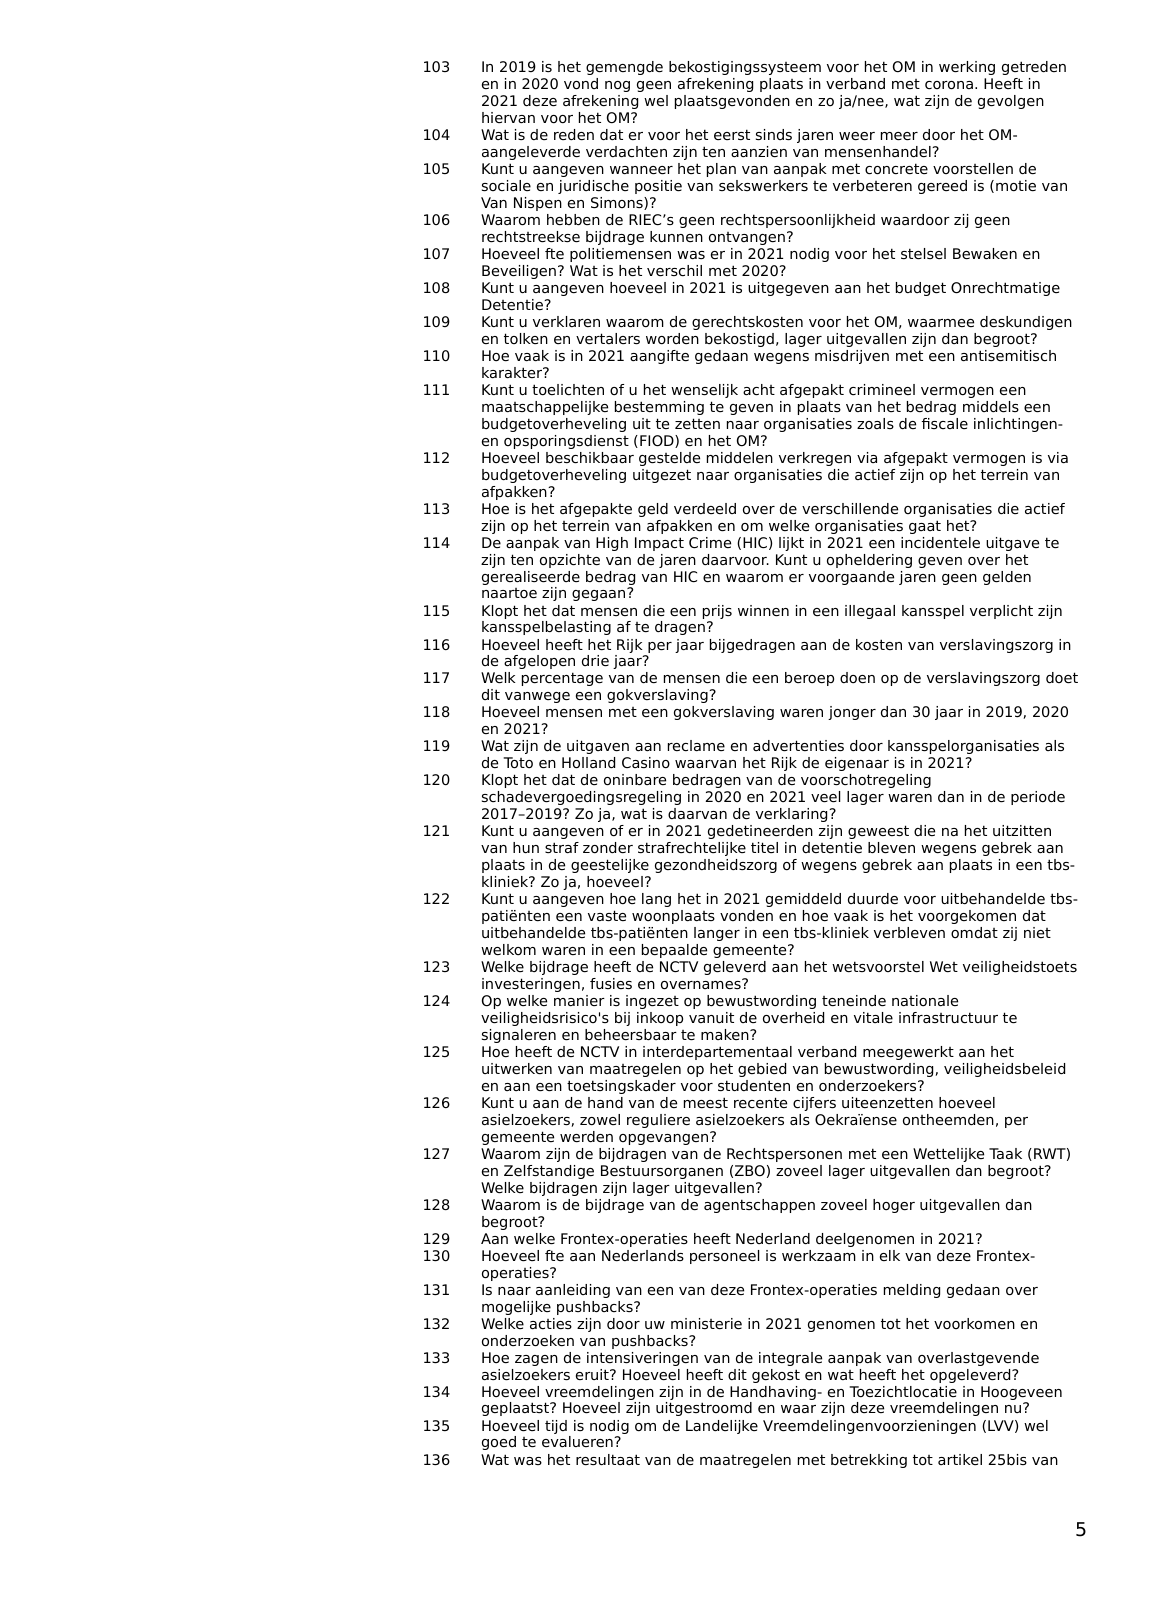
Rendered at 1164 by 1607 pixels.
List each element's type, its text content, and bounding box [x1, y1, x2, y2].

table_cell 109 [422, 314, 475, 348]
table_cell 128 [422, 1197, 475, 1231]
table_cell Hoeveel tijd is nodig om de Landelijke Vreemdelingenvoorzieningen (LVV) wel goed te evalueren? [475, 1418, 1087, 1451]
table_cell 135 [422, 1418, 475, 1451]
table_cell 110 [422, 348, 475, 382]
table_cell Kunt u verklaren waarom de gerechtskosten voor het OM, waarmee deskundigen en tolken en vertalers worden bekostigd, lager uitgevallen zijn dan begroot? [475, 314, 1087, 348]
table_cell 132 [422, 1316, 475, 1349]
table_cell 107 [422, 246, 475, 280]
table_cell 120 [422, 772, 475, 823]
table_cell 126 [422, 1095, 475, 1146]
table_cell Welke acties zijn door uw ministerie in 2021 genomen tot het voorkomen en onderzoeken van pushbacks? [475, 1316, 1087, 1349]
table_cell 127 [422, 1146, 475, 1197]
table_cell 133 [422, 1350, 475, 1383]
table_cell 136 [422, 1451, 475, 1468]
table_cell 134 [422, 1384, 475, 1417]
table_cell 117 [422, 670, 475, 704]
table_cell Aan welke Frontex-operaties heeft Nederland deelgenomen in 2021? [475, 1231, 1087, 1248]
table_cell Kunt u aangeven wanneer het plan van aanpak met concrete voorstellen de sociale en juridische positie van sekswerkers te verbeteren gereed is (motie van Van Nispen en Simons)? [475, 161, 1087, 212]
table_cell Kunt u aangeven hoe lang het in 2021 gemiddeld duurde voor uitbehandelde tbs-patiënten een vaste woonplaats vonden en hoe vaak is het voorgekomen dat uitbehandelde tbs-patiënten langer in een tbs-kliniek verbleven omdat zij niet welkom waren in een bepaalde gemeente? [475, 891, 1087, 959]
table_cell Kunt u aan de hand van de meest recente cijfers uiteenzetten hoeveel asielzoekers, zowel reguliere asielzoekers als Oekraïense ontheemden, per gemeente werden opgevangen? [475, 1095, 1087, 1146]
table_cell 104 [422, 127, 475, 161]
table_cell Hoe vaak is in 2021 aangifte gedaan wegens misdrijven met een antisemitisch karakter? [475, 348, 1087, 382]
table_cell Kunt u toelichten of u het wenselijk acht afgepakt crimineel vermogen een maatschappelijke bestemming te geven in plaats van het bedrag middels een budgetoverheveling uit te zetten naar organisaties zoals de fiscale inlichtingen- en opsporingsdienst (FIOD) en het OM? [475, 382, 1087, 449]
table_cell Kunt u aangeven hoeveel in 2021 is uitgegeven aan het budget Onrechtmatige Detentie? [475, 280, 1087, 314]
table_cell 118 [422, 704, 475, 738]
table_cell Welke bijdrage heeft de NCTV geleverd aan het wetsvoorstel Wet veiligheidstoets investeringen, fusies en overnames? [475, 959, 1087, 993]
table_cell Klopt het dat de oninbare bedragen van de voorschotregeling schadevergoedingsregeling in 2020 en 2021 veel lager waren dan in de periode 2017–2019? Zo ja, wat is daarvan de verklaring? [475, 772, 1087, 823]
table_cell 130 [422, 1248, 475, 1282]
table_cell Wat is de reden dat er voor het eerst sinds jaren weer meer door het OM-aangeleverde verdachten zijn ten aanzien van mensenhandel? [475, 127, 1087, 161]
table_cell 121 [422, 823, 475, 891]
table_cell 114 [422, 535, 475, 602]
table_cell Wat was het resultaat van de maatregelen met betrekking tot artikel 25bis van [475, 1451, 1087, 1468]
table_cell Hoe heeft de NCTV in interdepartementaal verband meegewerkt aan het uitwerken van maatregelen op het gebied van bewustwording, veiligheidsbeleid en aan een toetsingskader voor studenten en onderzoekers? [475, 1044, 1087, 1095]
table_cell Welk percentage van de mensen die een beroep doen op de verslavingszorg doet dit vanwege een gokverslaving? [475, 670, 1087, 704]
table_cell Waarom zijn de bijdragen van de Rechtspersonen met een Wettelijke Taak (RWT) en Zelfstandige Bestuursorganen (ZBO) zoveel lager uitgevallen dan begroot? Welke bijdragen zijn lager uitgevallen? [475, 1146, 1087, 1197]
table_cell 112 [422, 450, 475, 501]
table_cell 116 [422, 636, 475, 670]
table_cell Hoeveel fte aan Nederlands personeel is werkzaam in elk van deze Frontex-operaties? [475, 1248, 1087, 1282]
table_cell Wat zijn de uitgaven aan reclame en advertenties door kansspelorganisaties als de Toto en Holland Casino waarvan het Rijk de eigenaar is in 2021? [475, 738, 1087, 772]
table_cell 113 [422, 501, 475, 534]
table_cell 105 [422, 161, 475, 212]
table_cell Waarom is de bijdrage van de agentschappen zoveel hoger uitgevallen dan begroot? [475, 1197, 1087, 1231]
table_cell Is naar aanleiding van een van deze Frontex-operaties melding gedaan over mogelijke pushbacks? [475, 1282, 1087, 1316]
table_cell Hoe is het afgepakte geld verdeeld over de verschillende organisaties die actief zijn op het terrein van afpakken en om welke organisaties gaat het? [475, 501, 1087, 534]
table_cell 111 [422, 382, 475, 449]
table_cell Op welke manier is ingezet op bewustwording teneinde nationale veiligheidsrisico's bij inkoop vanuit de overheid en vitale infrastructuur te signaleren en beheersbaar te maken? [475, 993, 1087, 1044]
table_cell 125 [422, 1044, 475, 1095]
table_cell 124 [422, 993, 475, 1044]
table_cell 106 [422, 212, 475, 246]
table_cell Hoeveel heeft het Rijk per jaar bijgedragen aan de kosten van verslavingszorg in de afgelopen drie jaar? [475, 636, 1087, 670]
table_cell Hoe zagen de intensiveringen van de integrale aanpak van overlastgevende asielzoekers eruit? Hoeveel heeft dit gekost en wat heeft het opgeleverd? [475, 1350, 1087, 1383]
table_cell Klopt het dat mensen die een prijs winnen in een illegaal kansspel verplicht zijn kansspelbelasting af te dragen? [475, 603, 1087, 636]
table_cell 119 [422, 738, 475, 772]
table_cell Hoeveel fte politiemensen was er in 2021 nodig voor het stelsel Bewaken en Beveiligen? Wat is het verschil met 2020? [475, 246, 1087, 280]
table_cell 115 [422, 603, 475, 636]
table_cell Waarom hebben de RIEC’s geen rechtspersoonlijkheid waardoor zij geen rechtstreekse bijdrage kunnen ontvangen? [475, 212, 1087, 246]
table_cell 123 [422, 959, 475, 993]
table_cell Hoeveel beschikbaar gestelde middelen verkregen via afgepakt vermogen is via budgetoverheveling uitgezet naar organisaties die actief zijn op het terrein van afpakken? [475, 450, 1087, 501]
table_cell 122 [422, 891, 475, 959]
table_cell De aanpak van High Impact Crime (HIC) lijkt in 2021 een incidentele uitgave te zijn ten opzichte van de jaren daarvoor. Kunt u opheldering geven over het gerealiseerde bedrag van HIC en waarom er voorgaande jaren geen gelden naartoe zijn gegaan? [475, 535, 1087, 602]
table_cell In 2019 is het gemengde bekostigingssysteem voor het OM in werking getreden en in 2020 vond nog geen afrekening plaats in verband met corona. Heeft in 2021 deze afrekening wel plaatsgevonden en zo ja/nee, wat zijn de gevolgen hiervan voor het OM? [475, 59, 1087, 127]
table_cell 131 [422, 1282, 475, 1316]
table_cell Hoeveel vreemdelingen zijn in de Handhaving- en Toezichtlocatie in Hoogeveen geplaatst? Hoeveel zijn uitgestroomd en waar zijn deze vreemdelingen nu? [475, 1384, 1087, 1417]
table_cell 129 [422, 1231, 475, 1248]
table_cell Kunt u aangeven of er in 2021 gedetineerden zijn geweest die na het uitzitten van hun straf zonder strafrechtelijke titel in detentie bleven wegens gebrek aan plaats in de geestelijke gezondheidszorg of wegens gebrek aan plaats in een tbs-kliniek? Zo ja, hoeveel? [475, 823, 1087, 891]
table_cell Hoeveel mensen met een gokverslaving waren jonger dan 30 jaar in 2019, 2020 en 2021? [475, 704, 1087, 738]
table_cell 103 [422, 59, 475, 127]
table_cell 108 [422, 280, 475, 314]
